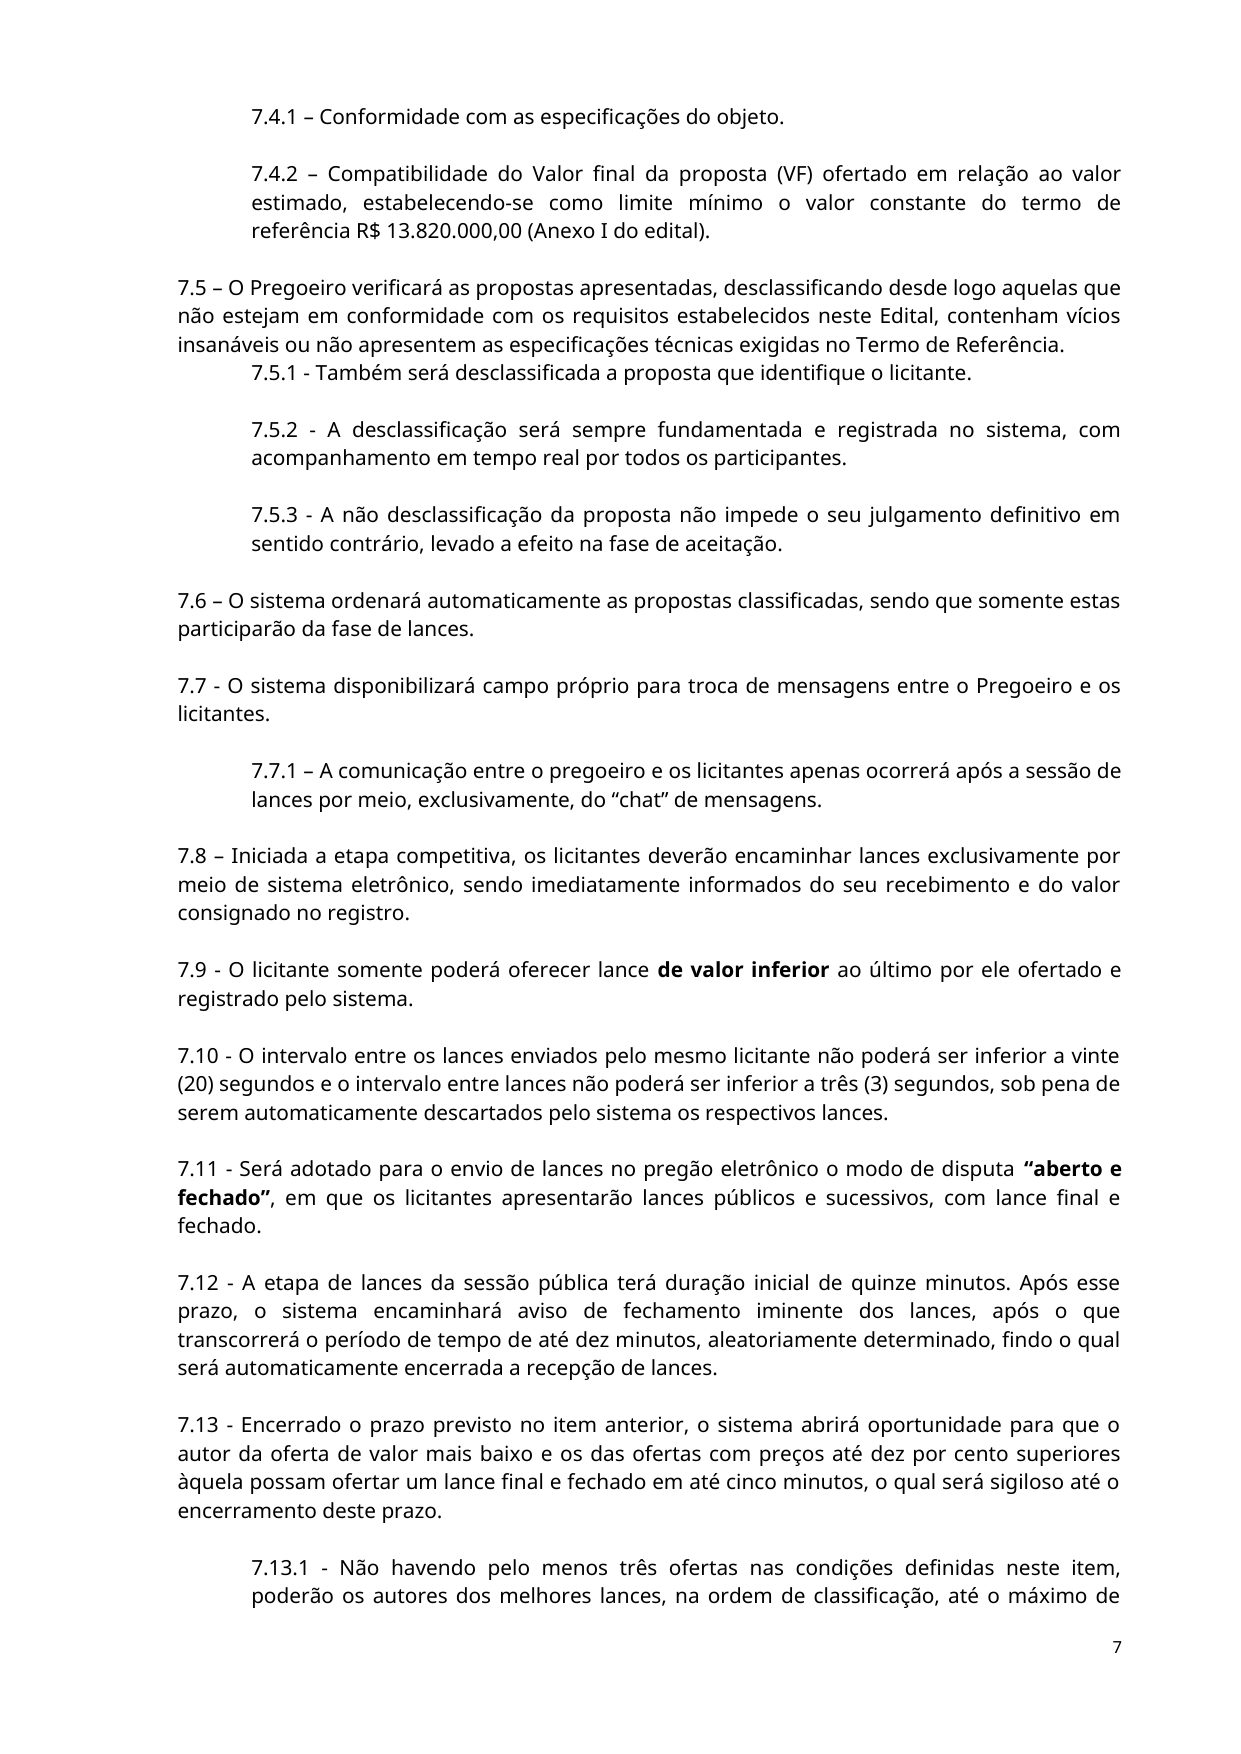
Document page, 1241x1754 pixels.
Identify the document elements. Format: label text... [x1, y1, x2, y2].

text 7.4.2 – Compatibilidade do Valor final da proposta (VF) ofertado em relação ao valor estimado, estabelecendo-se como limite mínimo o valor constante do termo de referência R$ 13.820.000,00 (Anexo I do edital). [251, 159, 1122, 244]
text 7.8 – Iniciada a etapa competitiva, os licitantes deverão encaminhar lances exclusivamente por meio de sistema eletrônico, sendo imediatamente informados do seu recebimento e do valor consignado no registro. [177, 842, 1122, 927]
list 7.13 - Encerrado o prazo previsto no item anterior, o sistema abrirá oportunidade para que o autor da oferta de valor mais baixo e os das ofertas com preços até dez por cento superiores àquela possam ofertar um lance final e fechado em até cinco minutos, o qual será sigiloso até o encerramento deste prazo. [177, 1410, 1122, 1524]
text 7.5 – O Pregoeiro verificará as propostas apresentadas, desclassificando desde logo aquelas que não estejam em conformidade com os requisitos estabelecidos neste Edital, contenham vícios insanáveis ou não apresentem as especificações técnicas exigidas no Termo de Referência. [177, 273, 1122, 358]
list 7.11 - Será adotado para o envio de lances no pregão eletrônico o modo de disputa “aberto e fechado”, em que os licitantes apresentarão lances públicos e sucessivos, com lance final e fechado. [177, 1154, 1122, 1240]
text 7.5.2 - A desclassificação será sempre fundamentada e registrada no sistema, com acompanhamento em tempo real por todos os participantes. [251, 415, 1122, 472]
text 7.7 - O sistema disponibilizará campo próprio para troca de mensagens entre o Pregoeiro e os licitantes. [177, 671, 1122, 728]
text 7.7.1 – A comunicação entre o pregoeiro e os licitantes apenas ocorrerá após a sessão de lances por meio, exclusivamente, do “chat” de mensagens. [251, 756, 1122, 813]
list 7.12 - A etapa de lances da sessão pública terá duração inicial de quinze minutos. Após esse prazo, o sistema encaminhará aviso de fechamento iminente dos lances, após o que transcorrerá o período de tempo de até dez minutos, aleatoriamente determinado, findo o qual será automaticamente encerrada a recepção de lances. [177, 1268, 1122, 1382]
list 7.9 - O licitante somente poderá oferecer lance de valor inferior ao último por ele ofertado e registrado pelo sistema. [177, 955, 1122, 1012]
list 7.13.1 - Não havendo pelo menos três ofertas nas condições definidas neste item, poderão os autores dos melhores lances, na ordem de classificação, até o máximo de [251, 1553, 1122, 1609]
list 7.10 - O intervalo entre os lances enviados pelo mesmo licitante não poderá ser inferior a vinte (20) segundos e o intervalo entre lances não poderá ser inferior a três (3) segundos, sob pena de serem automaticamente descartados pelo sistema os respectivos lances. [177, 1041, 1122, 1126]
text 7.4.1 – Conformidade com as especificações do objeto. [251, 102, 1122, 131]
text 7.5.3 - A não desclassificação da proposta não impede o seu julgamento definitivo em sentido contrário, levado a efeito na fase de aceitação. [251, 500, 1122, 557]
text 7.6 – O sistema ordenará automaticamente as propostas classificadas, sendo que somente estas participarão da fase de lances. [177, 586, 1122, 643]
text 7.5.1 - Também será desclassificada a proposta que identifique o licitante. [251, 358, 1122, 387]
